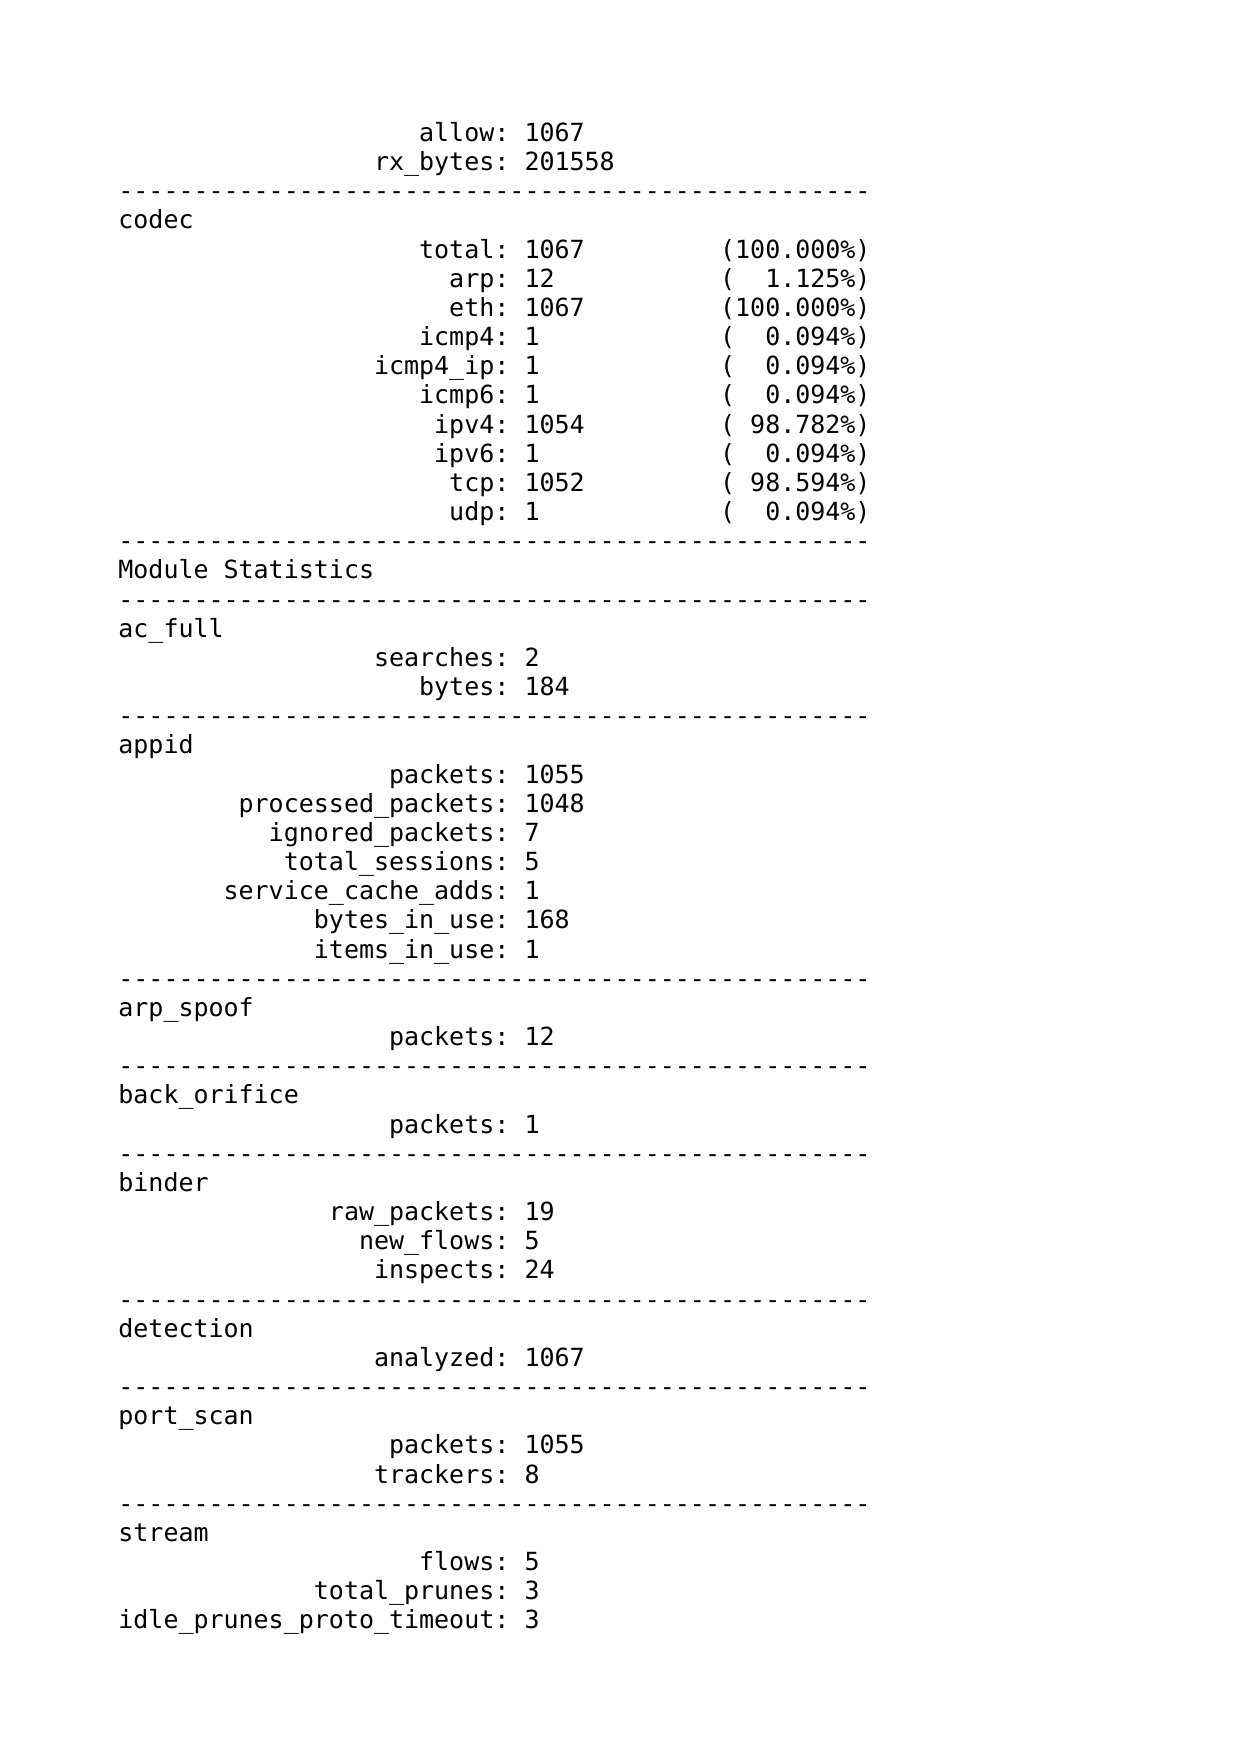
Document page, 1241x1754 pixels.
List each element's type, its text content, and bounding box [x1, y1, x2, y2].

text allow: 1067 rx_bytes: 201558 -------------------------------------------------- codec total: 1067 (100.000%) arp: 12 ( 1.125%) eth: 1067 (100.000%) icmp4: 1 ( 0.094%) icmp4_ip: 1 ( 0.094%) icmp6: 1 ( 0.094%) ipv4: 1054 ( 98.782%) ipv6: 1 ( 0.094%) tcp: 1052 ( 98.594%) udp: 1 ( 0.094%) -------------------------------------------------- Module Statistics -------------------------------------------------- ac_full searches: 2 bytes: 184 -------------------------------------------------- appid packets: 1055 processed_packets: 1048 ignored_packets: 7 total_sessions: 5 service_cache_adds: 1 bytes_in_use: 168 items_in_use: 1 -------------------------------------------------- arp_spoof packets: 12 -------------------------------------------------- back_orifice packets: 1 -------------------------------------------------- binder raw_packets: 19 new_flows: 5 inspects: 24 -------------------------------------------------- detection analyzed: 1067 -------------------------------------------------- port_scan packets: 1055 trackers: 8 -------------------------------------------------- stream flows: 5 total_prunes: 3 idle_prunes_proto_timeout: 3 [118, 118, 1122, 1635]
